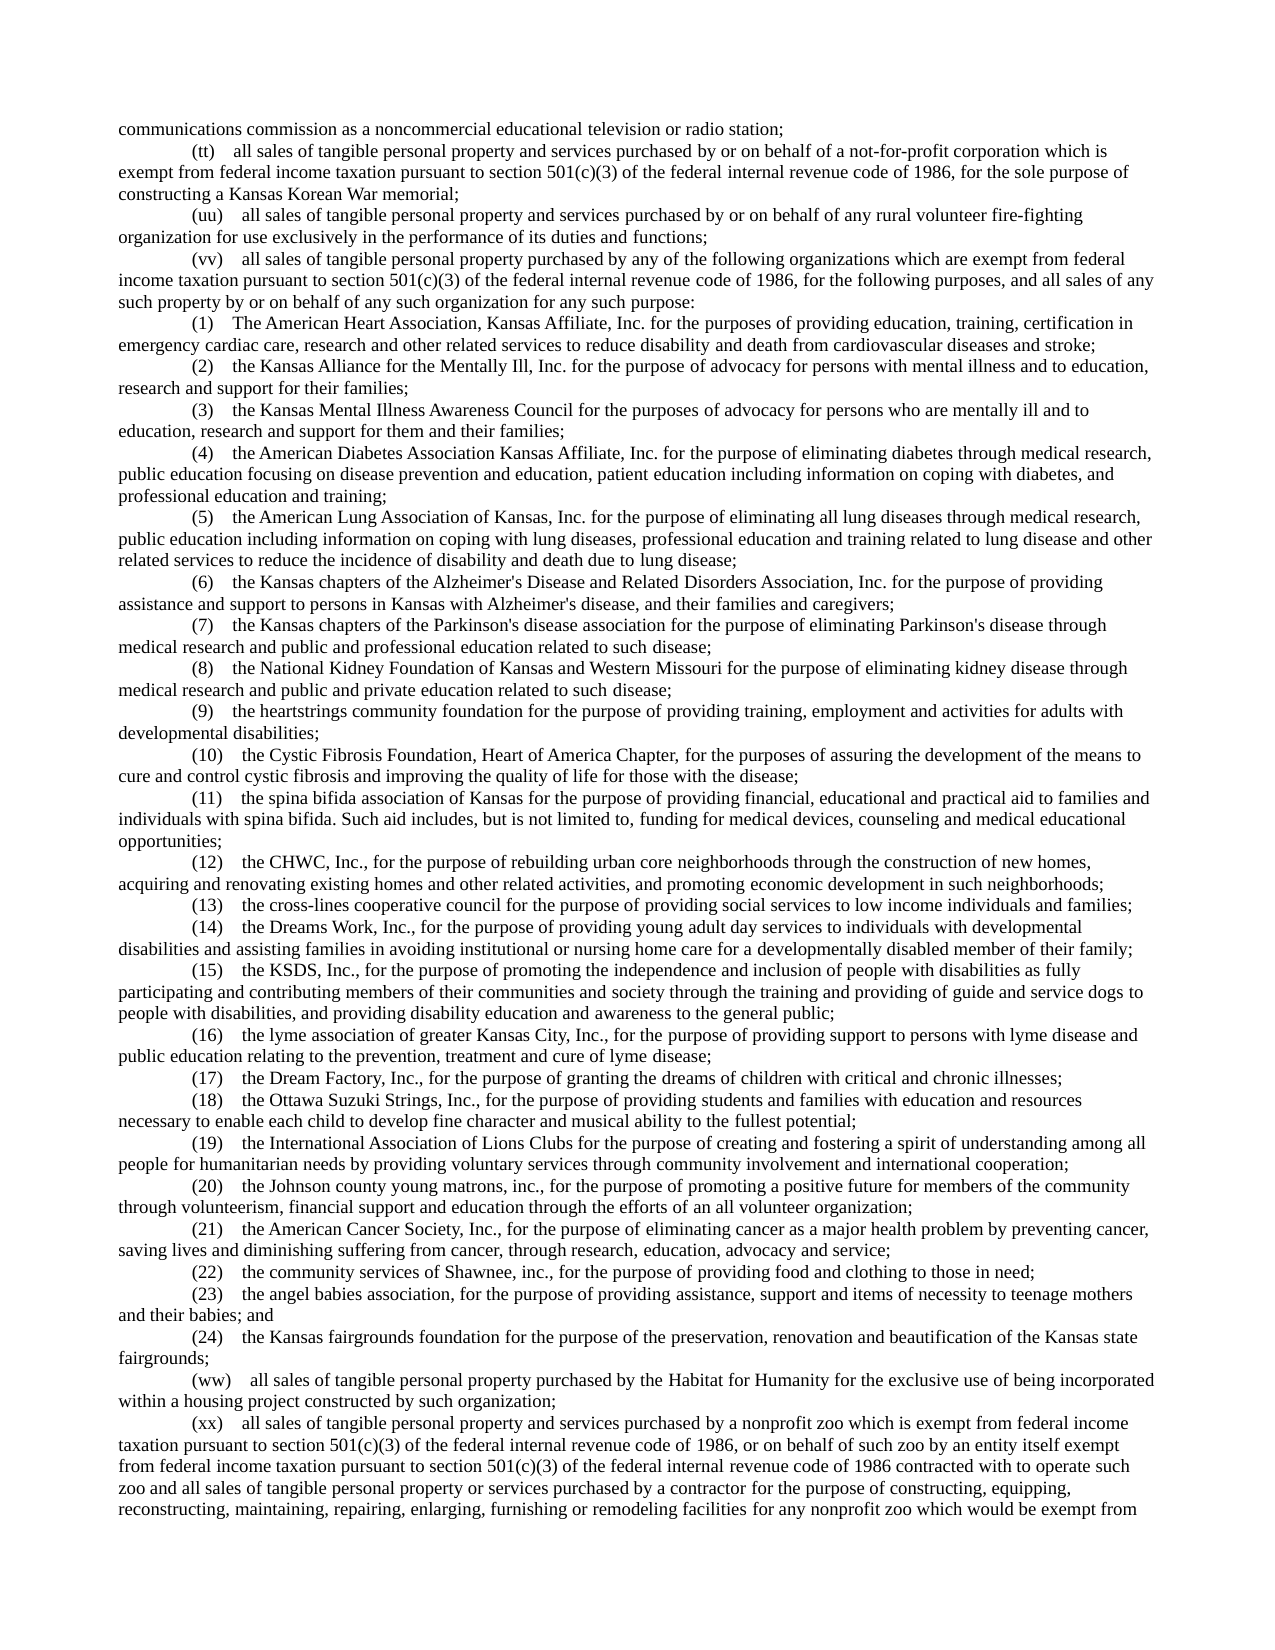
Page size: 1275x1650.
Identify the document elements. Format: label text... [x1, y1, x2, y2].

text (24) the Kansas fairgrounds foundation for the purpose of the preservation, renovation and beautification of the Kansas state fairgrounds; [118, 1326, 1157, 1369]
text (10) the Cystic Fibrosis Foundation, Heart of America Chapter, for the purposes of assuring the development of the means to cure and control cystic fibrosis and improving the quality of life for those with the disease; [118, 743, 1157, 787]
text (8) the National Kidney Foundation of Kansas and Western Missouri for the purpose of eliminating kidney disease through medical research and public and private education related to such disease; [118, 657, 1157, 700]
text (14) the Dreams Work, Inc., for the purpose of providing young adult day services to individuals with developmental disabilities and assisting families in avoiding institutional or nursing home care for a developmentally disabled member of their family; [118, 916, 1157, 959]
text communications commission as a noncommercial educational television or radio station; [118, 118, 1157, 140]
text (12) the CHWC, Inc., for the purpose of rebuilding urban core neighborhoods through the construction of new homes, acquiring and renovating existing homes and other related activities, and promoting economic development in such neighborhoods; [118, 851, 1157, 894]
text (tt) all sales of tangible personal property and services purchased by or on behalf of a not-for-profit corporation which is exempt from federal income taxation pursuant to section 501(c)(3) of the federal internal revenue code of 1986, for the sole purpose of constructing a Kansas Korean War memorial; [118, 140, 1157, 204]
text (9) the heartstrings community foundation for the purpose of providing training, employment and activities for adults with developmental disabilities; [118, 700, 1157, 743]
text (4) the American Diabetes Association Kansas Affiliate, Inc. for the purpose of eliminating diabetes through medical research, public education focusing on disease prevention and education, patient education including information on coping with diabetes, and professional education and training; [118, 442, 1157, 506]
text (ww) all sales of tangible personal property purchased by the Habitat for Humanity for the exclusive use of being incorporated within a housing project constructed by such organization; [118, 1369, 1157, 1412]
text (22) the community services of Shawnee, inc., for the purpose of providing food and clothing to those in need; [118, 1261, 1157, 1282]
text (23) the angel babies association, for the purpose of providing assistance, support and items of necessity to teenage mothers and their babies; and [118, 1282, 1157, 1326]
text (19) the International Association of Lions Clubs for the purpose of creating and fostering a spirit of understanding among all people for humanitarian needs by providing voluntary services through community involvement and international cooperation; [118, 1132, 1157, 1175]
text (16) the lyme association of greater Kansas City, Inc., for the purpose of providing support to persons with lyme disease and public education relating to the prevention, treatment and cure of lyme disease; [118, 1024, 1157, 1067]
text (15) the KSDS, Inc., for the purpose of promoting the independence and inclusion of people with disabilities as fully participating and contributing members of their communities and society through the training and providing of guide and service dogs to people with disabilities, and providing disability education and awareness to the general public; [118, 959, 1157, 1024]
text (11) the spina bifida association of Kansas for the purpose of providing financial, educational and practical aid to families and individuals with spina bifida. Such aid includes, but is not limited to, funding for medical devices, counseling and medical educational opportunities; [118, 787, 1157, 851]
text (1) The American Heart Association, Kansas Affiliate, Inc. for the purposes of providing education, training, certification in emergency cardiac care, research and other related services to reduce disability and death from cardiovascular diseases and stroke; [118, 312, 1157, 355]
text (17) the Dream Factory, Inc., for the purpose of granting the dreams of children with critical and chronic illnesses; [118, 1067, 1157, 1088]
text (5) the American Lung Association of Kansas, Inc. for the purpose of eliminating all lung diseases through medical research, public education including information on coping with lung diseases, professional education and training related to lung disease and other related services to reduce the incidence of disability and death due to lung disease; [118, 506, 1157, 571]
text (7) the Kansas chapters of the Parkinson's disease association for the purpose of eliminating Parkinson's disease through medical research and public and professional education related to such disease; [118, 614, 1157, 657]
text (21) the American Cancer Society, Inc., for the purpose of eliminating cancer as a major health problem by preventing cancer, saving lives and diminishing suffering from cancer, through research, education, advocacy and service; [118, 1218, 1157, 1261]
text (6) the Kansas chapters of the Alzheimer's Disease and Related Disorders Association, Inc. for the purpose of providing assistance and support to persons in Kansas with Alzheimer's disease, and their families and caregivers; [118, 571, 1157, 614]
text (3) the Kansas Mental Illness Awareness Council for the purposes of advocacy for persons who are mentally ill and to education, research and support for them and their families; [118, 398, 1157, 442]
text (vv) all sales of tangible personal property purchased by any of the following organizations which are exempt from federal income taxation pursuant to section 501(c)(3) of the federal internal revenue code of 1986, for the following purposes, and all sales of any such property by or on behalf of any such organization for any such purpose: [118, 247, 1157, 312]
text (2) the Kansas Alliance for the Mentally Ill, Inc. for the purpose of advocacy for persons with mental illness and to education, research and support for their families; [118, 355, 1157, 398]
text (20) the Johnson county young matrons, inc., for the purpose of promoting a positive future for members of the community through volunteerism, financial support and education through the efforts of an all volunteer organization; [118, 1175, 1157, 1218]
text (xx) all sales of tangible personal property and services purchased by a nonprofit zoo which is exempt from federal income taxation pursuant to section 501(c)(3) of the federal internal revenue code of 1986, or on behalf of such zoo by an entity itself exempt from federal income taxation pursuant to section 501(c)(3) of the federal internal revenue code of 1986 contracted with to operate such zoo and all sales of tangible personal property or services purchased by a contractor for the purpose of constructing, equipping, reconstructing, maintaining, repairing, enlarging, furnishing or remodeling facilities for any nonprofit zoo which would be exempt from [118, 1412, 1157, 1520]
text (18) the Ottawa Suzuki Strings, Inc., for the purpose of providing students and families with education and resources necessary to enable each child to develop fine character and musical ability to the fullest potential; [118, 1088, 1157, 1132]
text (uu) all sales of tangible personal property and services purchased by or on behalf of any rural volunteer fire-fighting organization for use exclusively in the performance of its duties and functions; [118, 204, 1157, 247]
text (13) the cross-lines cooperative council for the purpose of providing social services to low income individuals and families; [118, 894, 1157, 916]
